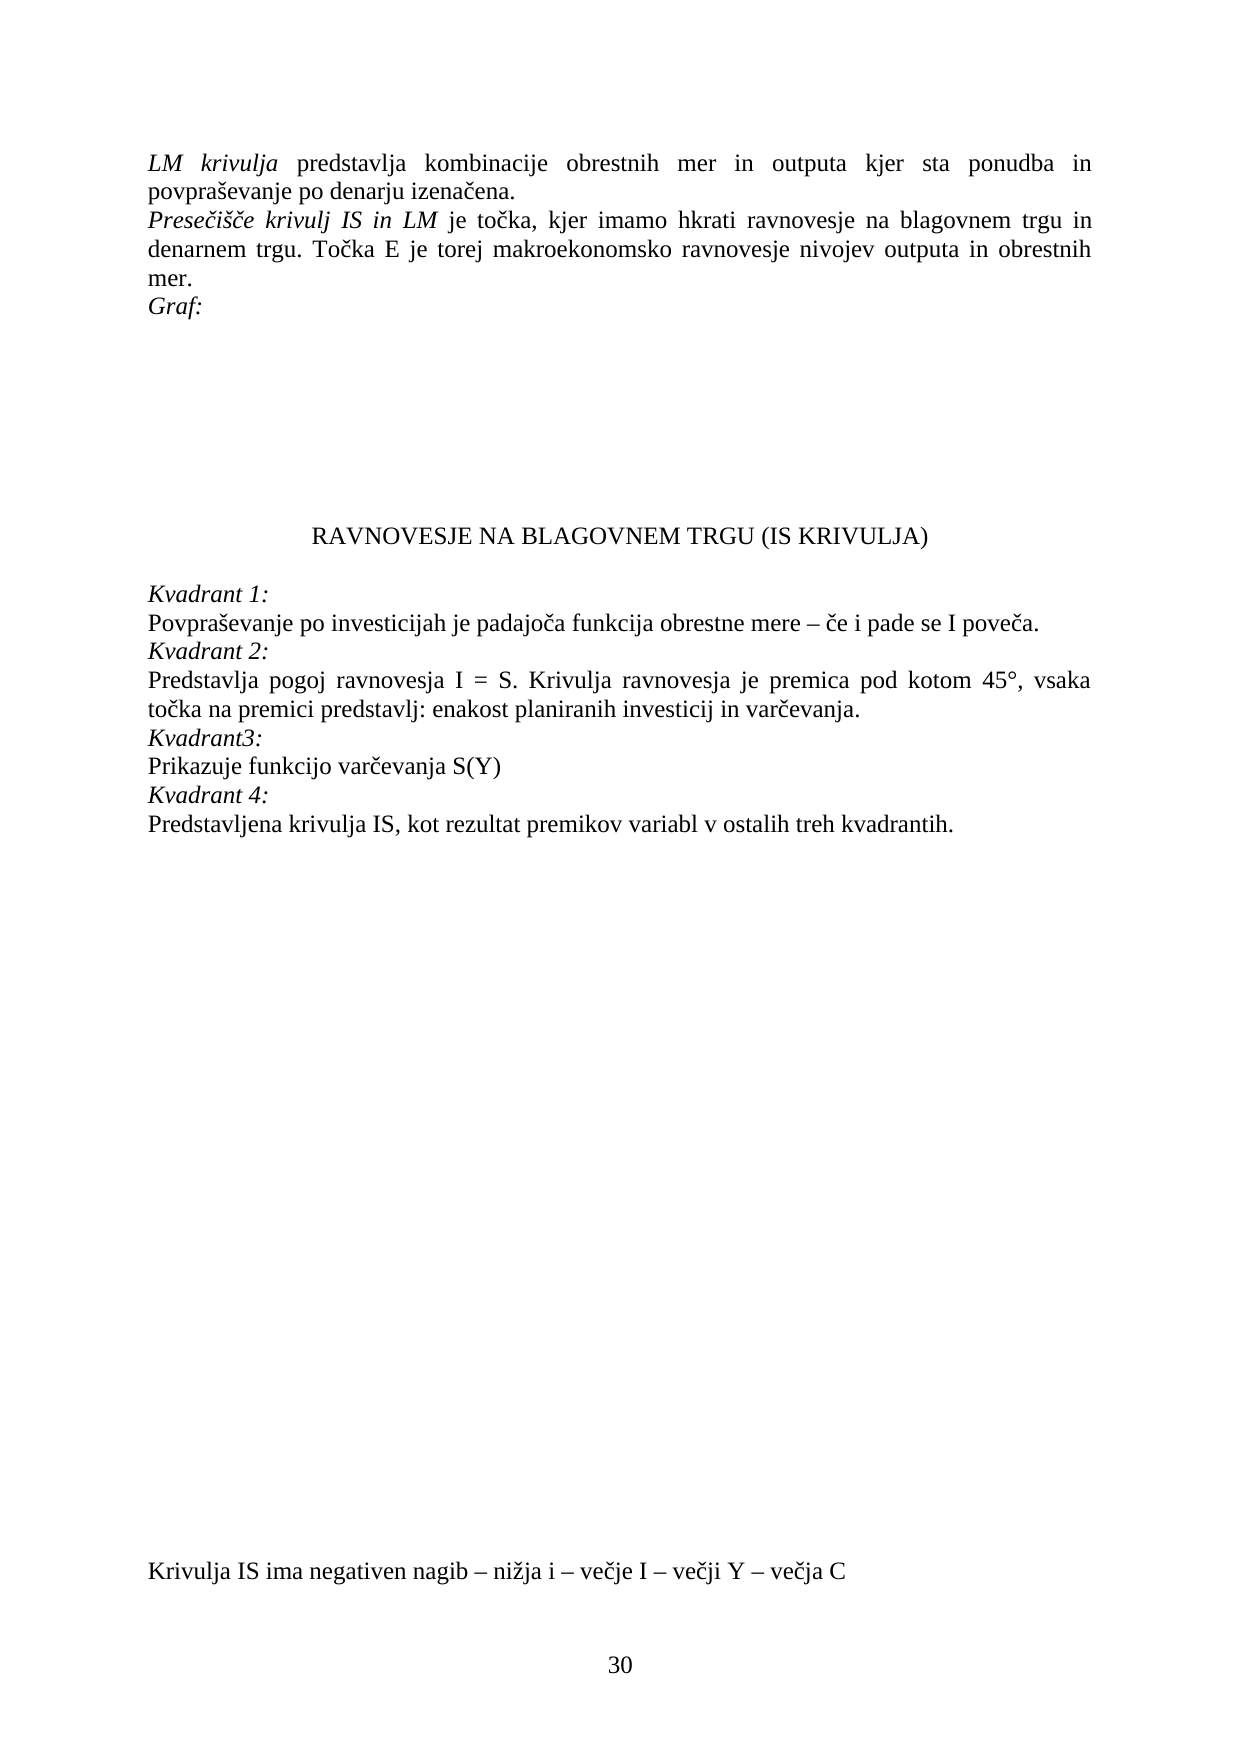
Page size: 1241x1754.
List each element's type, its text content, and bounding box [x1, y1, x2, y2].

text Prikazuje funkcijo varčevanja S(Y) [148, 751, 1093, 780]
text Povpraševanje po investicijah je padajoča funkcija obrestne mere – če i pade se I poveča. [148, 608, 1093, 636]
text Predstavlja pogoj ravnovesja I = S. Krivulja ravnovesja je premica pod kotom 45°, vsaka točka na premici predstavlj: enakost planiranih investicij in varčevanja. [148, 665, 1093, 723]
text RAVNOVESJE NA BLAGOVNEM TRGU (IS KRIVULJA) [148, 521, 1093, 550]
text Graf: [148, 291, 1093, 320]
text Kvadrant 4: [148, 780, 1093, 809]
text Krivulja IS ima negativen nagib – nižja i – večje I – večji Y – večja C [148, 1556, 1093, 1585]
text Predstavljena krivulja IS, kot rezultat premikov variabl v ostalih treh kvadrantih. [148, 809, 1093, 838]
text Presečišče krivulj IS in LM je točka, kjer imamo hkrati ravnovesje na blagovnem trgu in denarnem trgu. Točka E je torej makroekonomsko ravnovesje nivojev outputa in obrestnih mer. [148, 205, 1093, 291]
text Kvadrant 2: [148, 636, 1093, 665]
text Kvadrant3: [148, 723, 1093, 751]
text Kvadrant 1: [148, 579, 1093, 608]
text LM krivulja predstavlja kombinacije obrestnih mer in outputa kjer sta ponudba in povpraševanje po denarju izenačena. [148, 148, 1093, 205]
